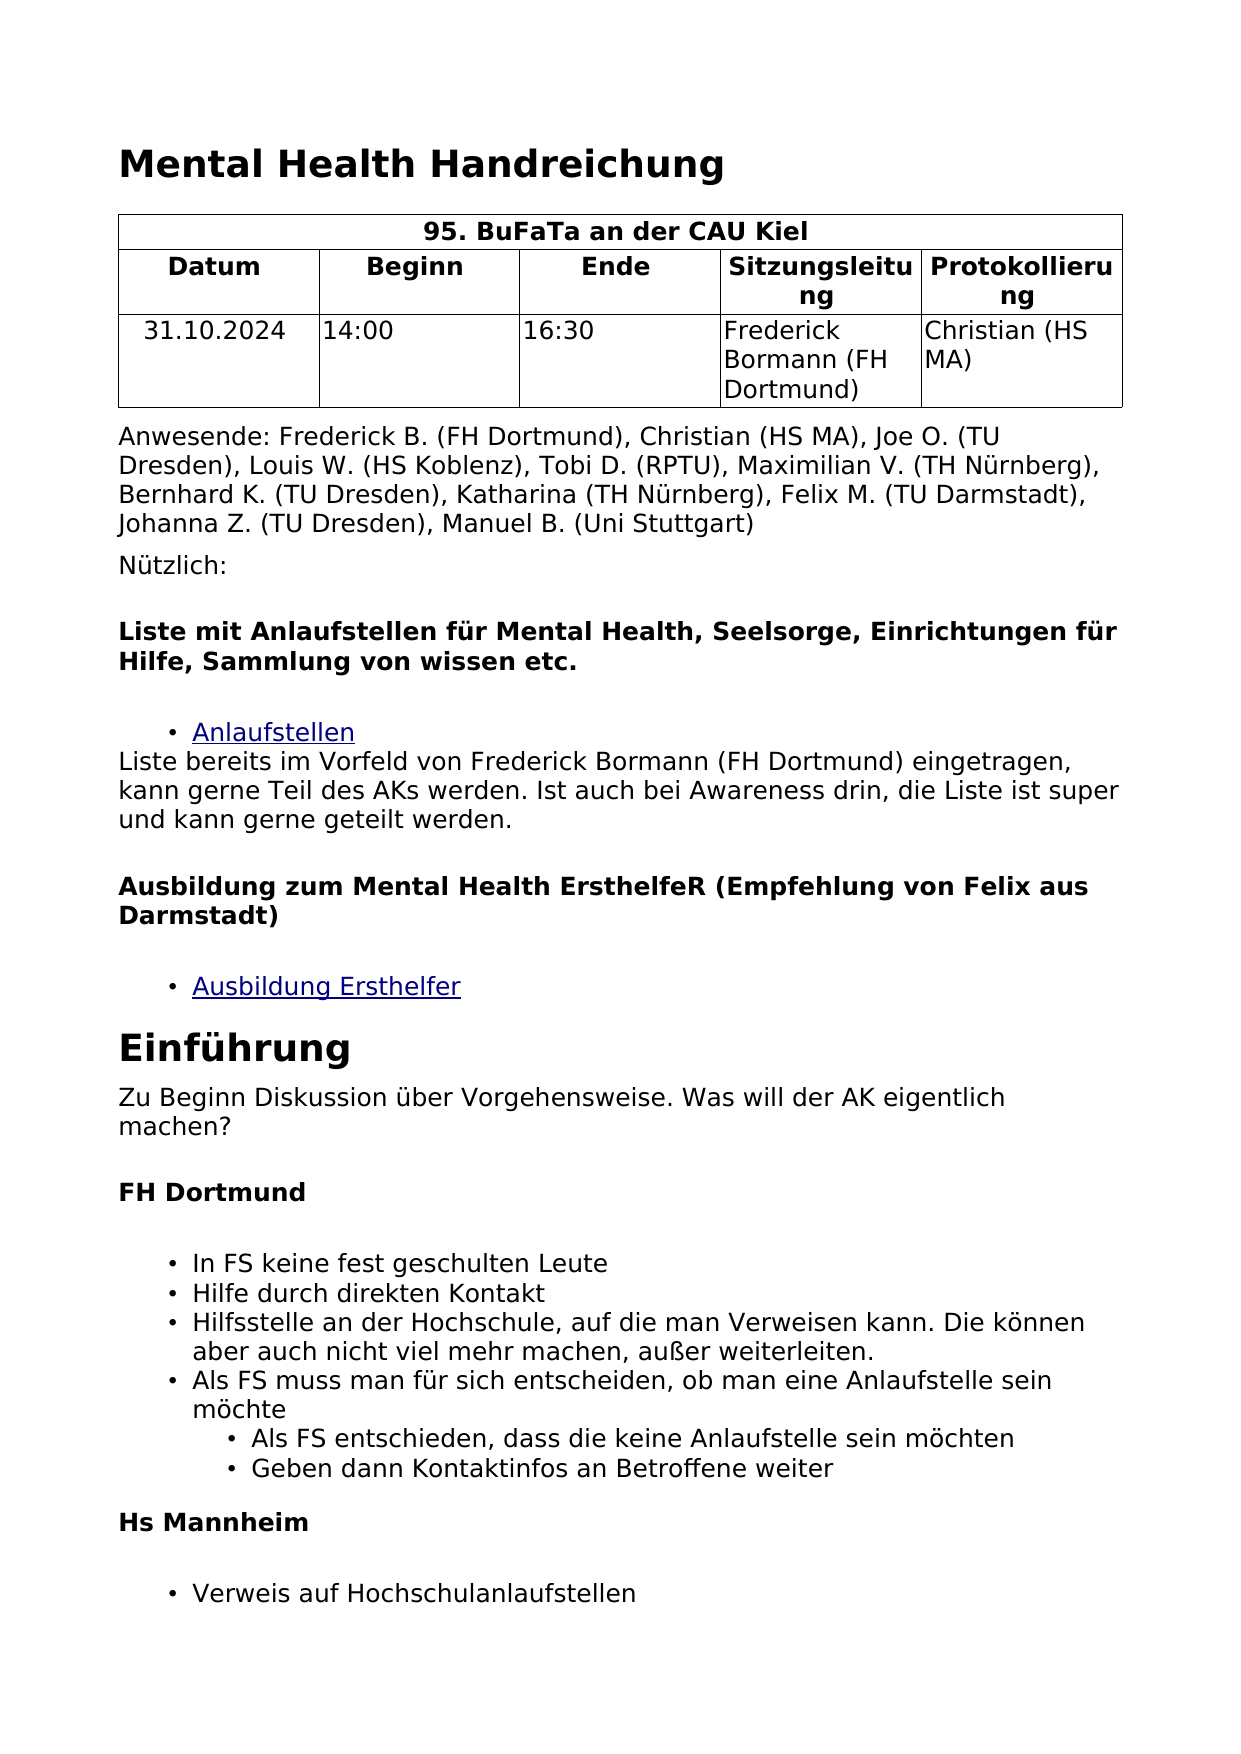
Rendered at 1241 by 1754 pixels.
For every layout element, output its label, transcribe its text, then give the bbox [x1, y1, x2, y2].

text Liste bereits im Vorfeld von Frederick Bormann (FH Dortmund) eingetragen, kann gerne Teil des AKs werden. Ist auch bei Awareness drin, die Liste ist super und kann gerne geteilt werden. [118, 747, 1122, 834]
list Als FS entschieden, dass die keine Anlaufstelle sein möchten [236, 1425, 1122, 1454]
table_cell Frederick Bormann (FH Dortmund) [721, 315, 921, 407]
list Anlaufstellen [177, 718, 1122, 747]
text Anwesende: Frederick B. (FH Dortmund), Christian (HS MA), Joe O. (TU Dresden), Louis W. (HS Koblenz), Tobi D. (RPTU), Maximilian V. (TH Nürnberg), Bernhard K. (TU Dresden), Katharina (TH Nürnberg), Felix M. (TU Darmstadt), Johanna Z. (TU Dresden), Manuel B. (Uni Stuttgart) [118, 422, 1122, 538]
list Als FS muss man für sich entscheiden, ob man eine Anlaufstelle sein möchte [177, 1366, 1122, 1425]
table_cell Datum [119, 250, 319, 313]
table_cell Ende [520, 250, 720, 313]
list Hilfe durch direkten Kontakt [177, 1279, 1122, 1308]
table_cell Beginn [320, 250, 519, 313]
subtitle Hs Mannheim [118, 1508, 1122, 1537]
table_cell Christian (HS MA) [922, 315, 1122, 407]
table_cell Sitzungsleitung [721, 250, 921, 313]
list Ausbildung Ersthelfer [177, 972, 1122, 1002]
list Geben dann Kontaktinfos an Betroffene weiter [236, 1454, 1122, 1483]
subtitle Ausbildung zum Mental Health ErsthelfeR (Empfehlung von Felix aus Darmstadt) [118, 872, 1122, 930]
table_cell 16:30 [520, 315, 720, 407]
text Nützlich: [118, 551, 1122, 580]
text Zu Beginn Diskussion über Vorgehensweise. Was will der AK eigentlich machen? [118, 1083, 1122, 1141]
list Hilfsstelle an der Hochschule, auf die man Verweisen kann. Die können aber auch nicht viel mehr machen, außer weiterleiten. [177, 1308, 1122, 1366]
list In FS keine fest geschulten Leute [177, 1250, 1122, 1279]
subtitle Liste mit Anlaufstellen für Mental Health, Seelsorge, Einrichtungen für Hilfe, Sammlung von wissen etc. [118, 618, 1122, 676]
subtitle Einführung [118, 1027, 1122, 1070]
table_cell 14:00 [320, 315, 519, 407]
table_cell 31.10.2024 [119, 315, 319, 407]
table_header 95. BuFaTa an der CAU Kiel [119, 215, 1122, 249]
subtitle Mental Health Handreichung [118, 143, 1122, 187]
subtitle FH Dortmund [118, 1178, 1122, 1208]
table_cell Protokollierung [922, 250, 1122, 313]
list Verweis auf Hochschulanlaufstellen [177, 1579, 1122, 1608]
